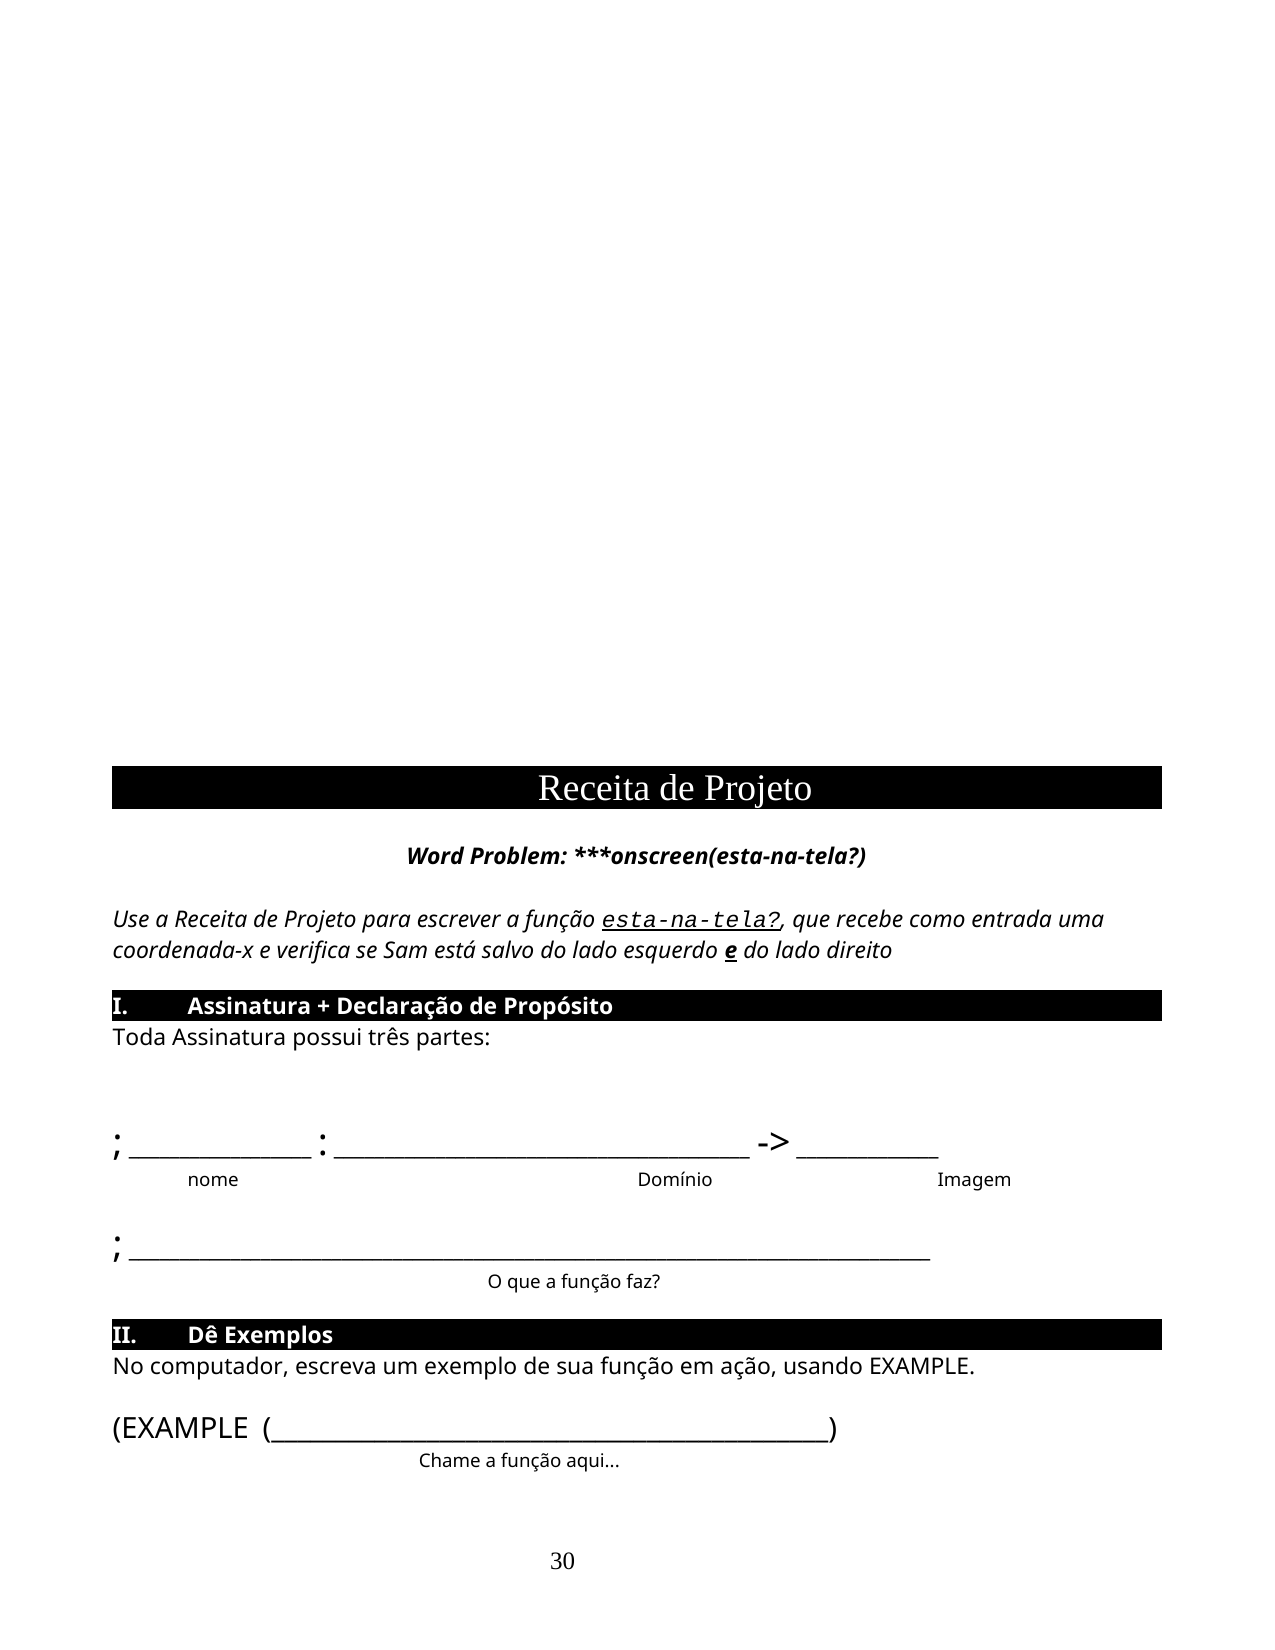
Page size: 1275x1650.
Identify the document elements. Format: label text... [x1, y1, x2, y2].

text Toda Assinatura possui três partes: [112, 1021, 1162, 1053]
subtitle Assinatura + Declaração de Propósito [112, 990, 1162, 1021]
text Word Problem: ***onscreen(esta-na-tela?) [112, 840, 1162, 871]
text O que a função faz? [112, 1268, 1162, 1294]
text (EXAMPLE (___________________________________________) [112, 1407, 1162, 1447]
subtitle Dê Exemplos [112, 1319, 1162, 1350]
text ; __________________ : _________________________________________ -> ______________ [112, 1115, 1162, 1166]
subtitle Receita de Projeto [112, 766, 1162, 809]
text nome Domínio Imagem [112, 1166, 1162, 1192]
text ; _______________________________________________________________________________ [112, 1217, 1162, 1268]
text Use a Receita de Projeto para escrever a função esta-na-tela?, que recebe como entrada uma coordenada-x e verifica se Sam está salvo do lado esquerdo e do lado direito [112, 902, 1162, 965]
text Chame a função aqui... [337, 1447, 1162, 1472]
text No computador, escreva um exemplo de sua função em ação, usando EXAMPLE. [112, 1350, 1162, 1381]
